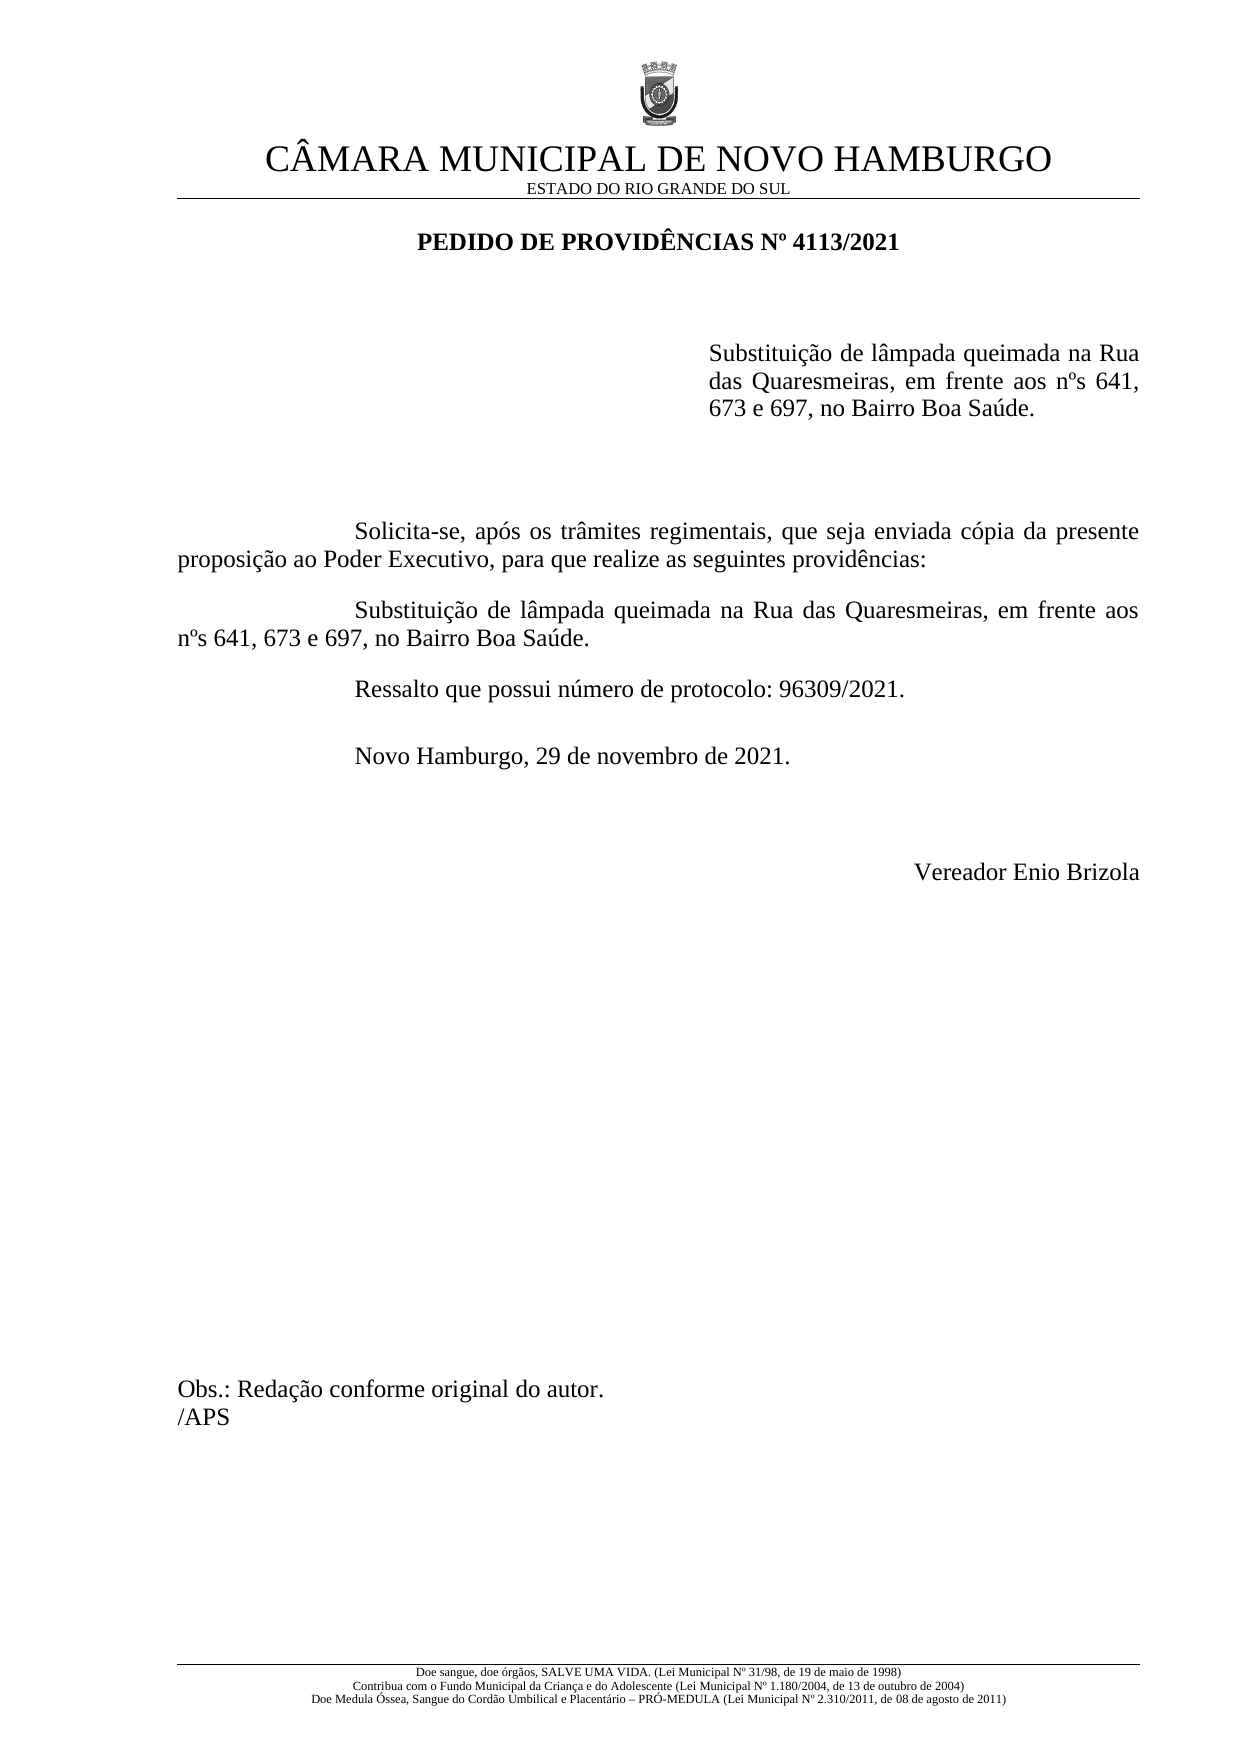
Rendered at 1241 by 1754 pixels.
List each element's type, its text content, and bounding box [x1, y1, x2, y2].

text PEDIDO DE PROVIDÊNCIAS Nº 4113/2021 [177, 228, 1140, 256]
text Substituição de lâmpada queimada na Rua das Quaresmeiras, em frente aos nºs 641, 673 e 697, no Bairro Boa Saúde. [177, 596, 1140, 652]
text /APS [177, 1403, 1140, 1430]
text Solicita-se, após os trâmites regimentais, que seja enviada cópia da presente proposição ao Poder Executivo, para que realize as seguintes providências: [177, 517, 1140, 573]
text Substituição de lâmpada queimada na Rua das Quaresmeiras, em frente aos nºs 641, 673 e 697, no Bairro Boa Saúde. [709, 339, 1140, 422]
text Obs.: Redação conforme original do autor. [177, 1375, 1140, 1403]
text Vereador Enio Brizola [177, 858, 1140, 886]
text Ressalto que possui número de protocolo: 96309/2021. [177, 675, 1140, 703]
text Novo Hamburgo, 29 de novembro de 2021. [177, 742, 1140, 770]
